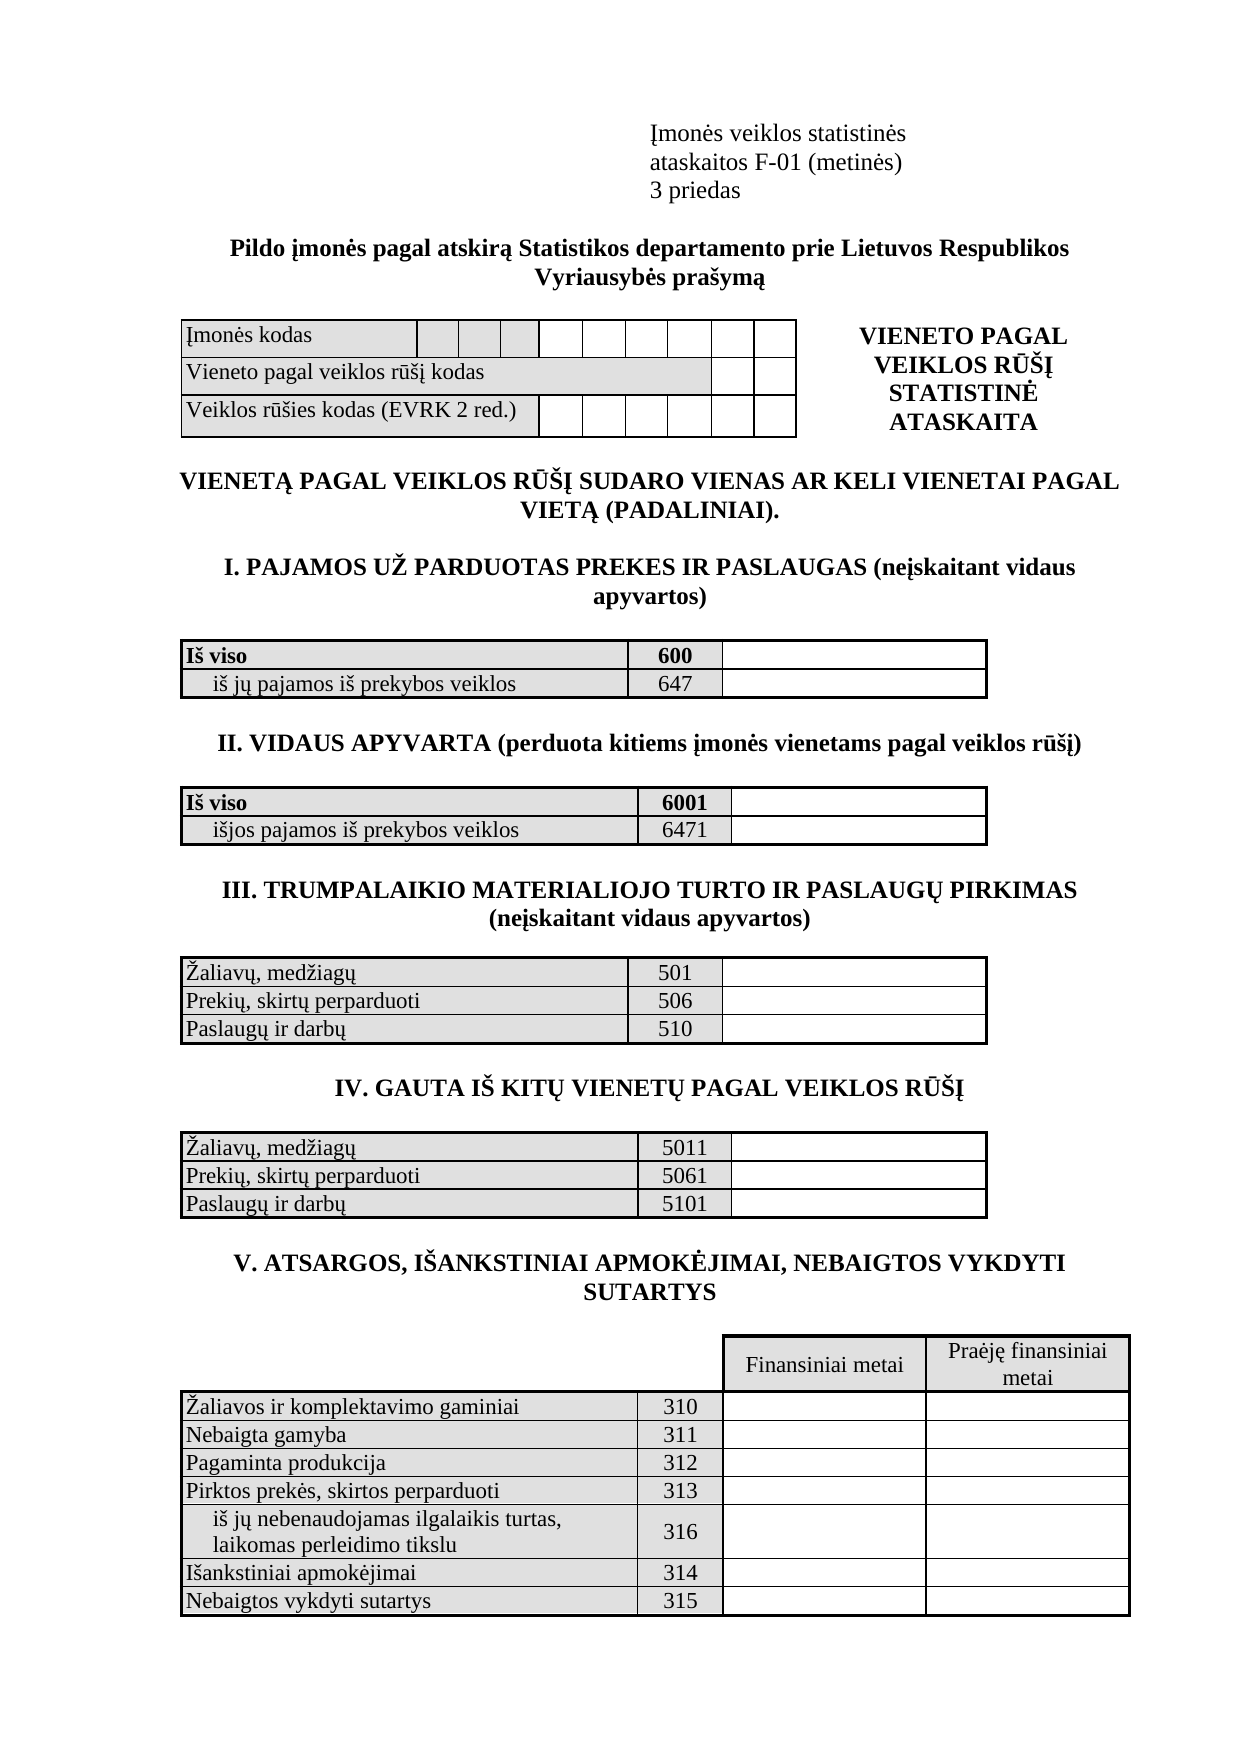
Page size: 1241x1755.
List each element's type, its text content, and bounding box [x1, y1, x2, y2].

text IV. GAUTA IŠ KITŲ VIENETŲ PAGAL VEIKLOS RŪŠĮ [177, 1073, 1122, 1102]
table_header [626, 321, 667, 357]
table_cell [927, 1505, 1128, 1558]
table_cell Žaliavos ir komplektavimo gaminiai [183, 1393, 637, 1420]
table_cell [626, 396, 667, 436]
text V. ATSARGOS, IŠANKSTINIAI APMOKĖJIMAI, NEBAIGTOS VYKDYTI SUTARTYS [177, 1248, 1122, 1306]
text Pildo įmonės pagal atskirą Statistikos departamento prie Lietuvos Respublikos Vyriausybės prašymą [177, 233, 1122, 291]
table_cell 316 [638, 1505, 722, 1558]
table_cell Nebaigtos vykdyti sutartys [183, 1587, 637, 1613]
table_cell Prekių, skirtų perparduoti [183, 1162, 637, 1188]
table_cell 314 [638, 1559, 722, 1586]
table_cell išjos pajamos iš prekybos veiklos [183, 817, 637, 843]
table_cell [797, 357, 813, 394]
table_cell [724, 1505, 925, 1558]
table_cell Paslaugų ir darbų [183, 1015, 627, 1042]
table_header [712, 321, 753, 357]
table_cell [755, 396, 795, 436]
table_header Iš viso [183, 789, 637, 815]
table_header [732, 789, 736, 815]
table_header Praėję finansiniai metai [927, 1338, 1128, 1390]
table_cell [583, 396, 625, 436]
table_header [181, 1334, 722, 1390]
table_cell Pirktos prekės, skirtos perparduoti [183, 1477, 637, 1503]
table_cell Veiklos rūšies kodas (EVRK 2 red.) [182, 396, 538, 436]
table_header [501, 321, 538, 357]
table_header [755, 321, 795, 357]
table_header Žaliavų, medžiagų [183, 1134, 637, 1160]
table_cell [712, 396, 753, 436]
table_cell Vieneto pagal veiklos rūšį kodas [182, 358, 711, 394]
table_cell Išankstiniai apmokėjimai [183, 1559, 637, 1586]
table_header 501 [629, 959, 722, 986]
table_header [732, 1134, 736, 1160]
text Įmonės veiklos statistinės [649, 118, 1122, 147]
table_cell Pagaminta produkcija [183, 1449, 637, 1476]
table_header VIENETO PAGAL VEIKLOS RŪŠĮ STATISTINĖ ATASKAITA [813, 319, 1114, 436]
table_header [540, 321, 582, 357]
text I. PAJAMOS UŽ PARDUOTAS PREKES IR PASLAUGAS (neįskaitant vidaus apyvartos) [177, 552, 1122, 610]
text VIENETĄ PAGAL VEIKLOS RŪŠĮ SUDARO VIENAS AR KELI VIENETAI PAGAL VIETĄ (PADALINIAI). [177, 466, 1122, 524]
table_cell Prekių, skirtų perparduoti [183, 987, 627, 1014]
table_cell 510 [629, 1015, 722, 1042]
table_header Įmonės kodas [182, 321, 416, 357]
table_header Žaliavų, medžiagų [183, 959, 627, 986]
table_cell [732, 1190, 736, 1216]
table_cell 6471 [639, 817, 731, 843]
text III. TRUMPALAIKIO MATERIALIOJO TURTO IR PASLAUGŲ PIRKIMAS (neįskaitant vidaus apyvartos) [177, 875, 1122, 932]
table_cell iš jų pajamos iš prekybos veiklos [183, 670, 627, 696]
table_header [797, 319, 813, 357]
table_header 600 [629, 642, 722, 668]
table_header [459, 321, 500, 357]
table_cell [755, 358, 795, 394]
table_cell 313 [638, 1477, 722, 1503]
table_header [583, 321, 625, 357]
table_cell Nebaigta gamyba [183, 1421, 637, 1448]
table_cell 5101 [639, 1190, 731, 1216]
table_header Iš viso [183, 642, 627, 668]
table_cell [540, 396, 582, 436]
table_cell 311 [638, 1421, 722, 1448]
text 3 priedas [649, 176, 1122, 204]
table_cell 506 [629, 987, 722, 1014]
text ataskaitos F-01 (metinės) [649, 147, 1122, 176]
table_cell 312 [638, 1449, 722, 1476]
table_header Finansiniai metai [725, 1338, 925, 1390]
table_cell [732, 1162, 736, 1188]
table_header 6001 [639, 789, 731, 815]
table_cell Paslaugų ir darbų [183, 1190, 637, 1216]
table_cell 647 [629, 670, 722, 696]
table_cell [732, 817, 736, 843]
text II. VIDAUS APYVARTA (perduota kitiems įmonės vienetams pagal veiklos rūšį) [177, 728, 1122, 757]
table_header [668, 321, 711, 357]
table_cell [712, 358, 753, 394]
table_cell 5061 [639, 1162, 731, 1188]
table_cell [668, 396, 711, 436]
table_cell 315 [638, 1587, 722, 1613]
table_cell 310 [638, 1393, 722, 1420]
table_header 5011 [639, 1134, 731, 1160]
table_header [418, 321, 458, 357]
table_cell [797, 394, 813, 436]
table_cell iš jų nebenaudojamas ilgalaikis turtas, laikomas perleidimo tikslu [183, 1505, 637, 1558]
